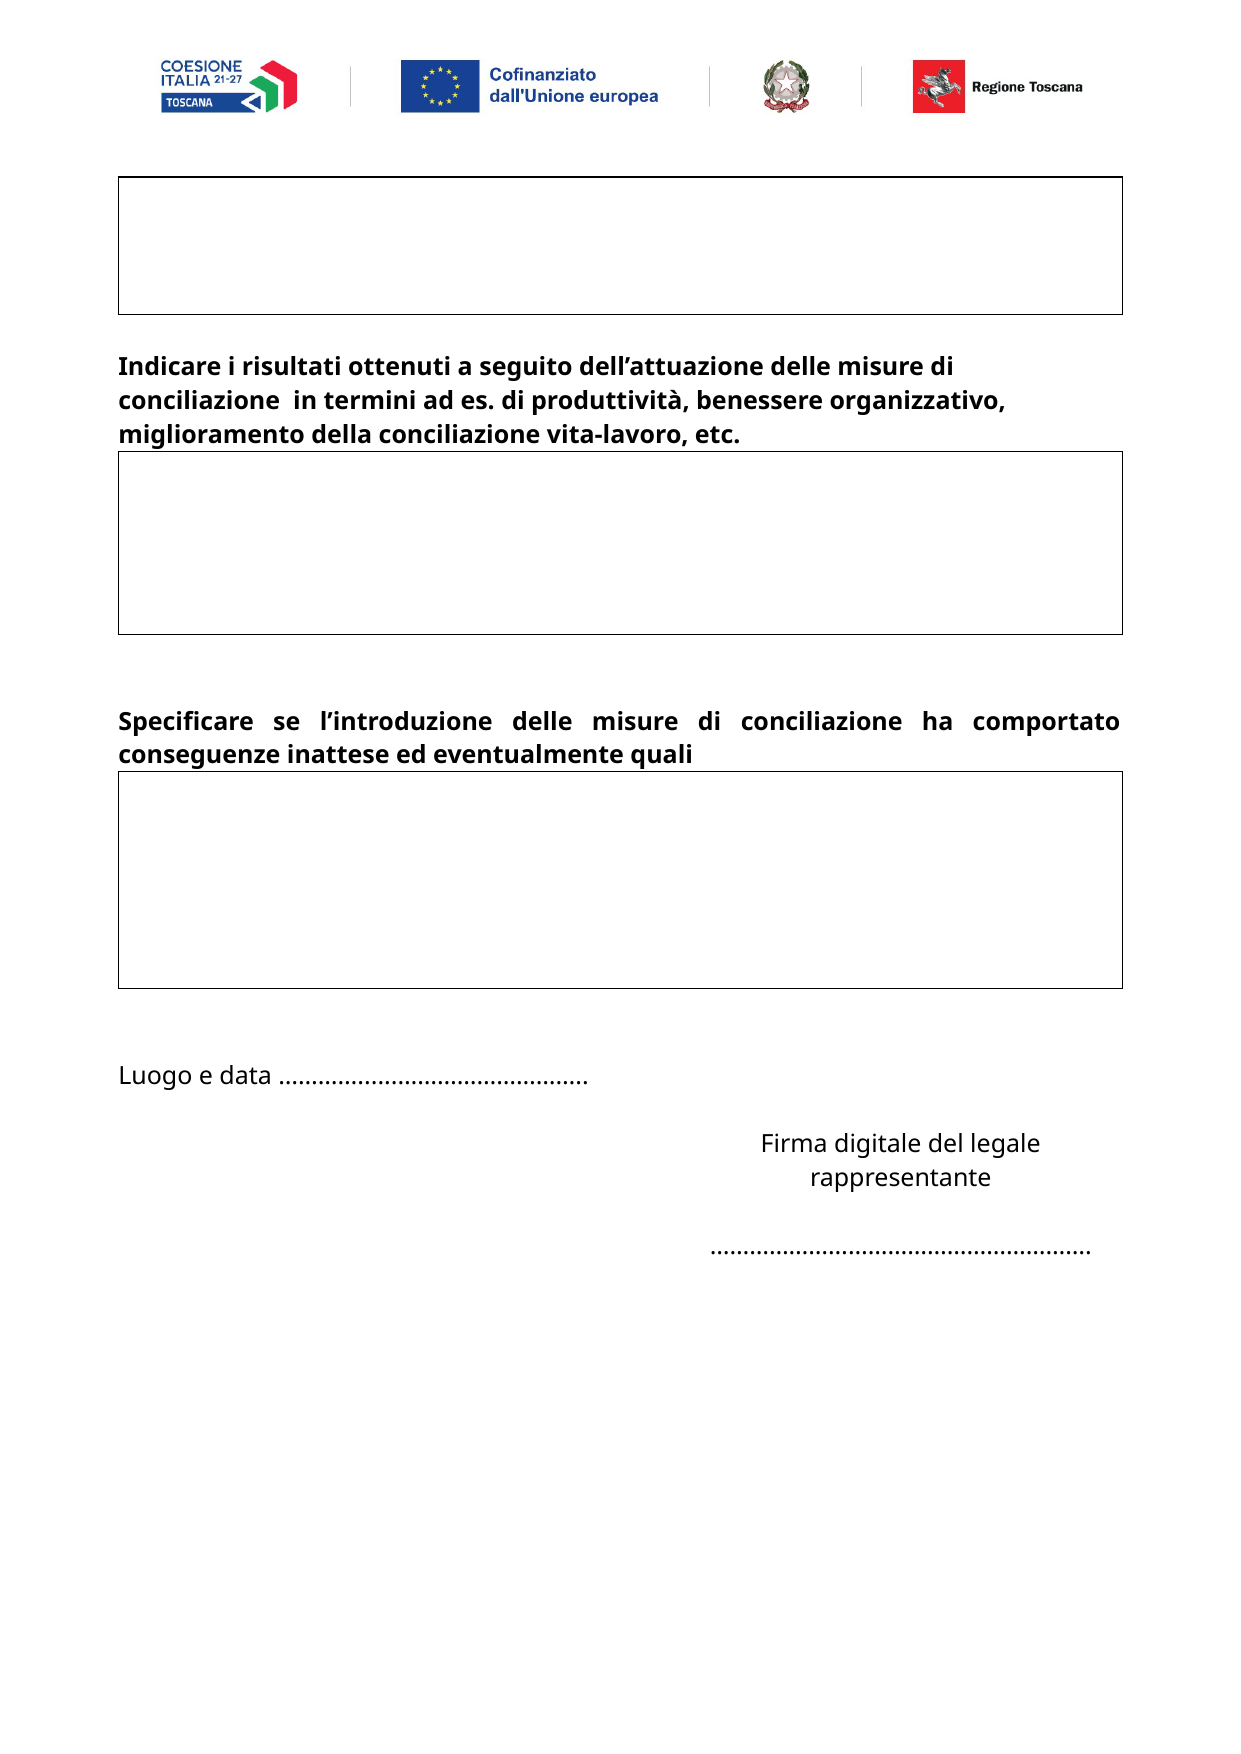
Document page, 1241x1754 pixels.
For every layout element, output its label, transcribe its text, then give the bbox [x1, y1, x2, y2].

text …………………………………………………. [679, 1228, 1122, 1262]
picture [118, 39, 1123, 134]
text Luogo e data …………......……………………….. [118, 1057, 1122, 1091]
text Indicare i risultati ottenuti a seguito dell’attuazione delle misure di conciliazione in termini ad es. di produttività, benessere organizzativo, miglioramento della conciliazione vita-lavoro, etc. [118, 349, 1122, 451]
table_header [119, 452, 1122, 634]
text Specificare se l’introduzione delle misure di conciliazione ha comportato conseguenze inattese ed eventualmente quali [118, 703, 1122, 771]
table_header [119, 772, 1122, 988]
text Firma digitale del legale rappresentante [679, 1125, 1122, 1193]
table_header [119, 178, 1122, 314]
